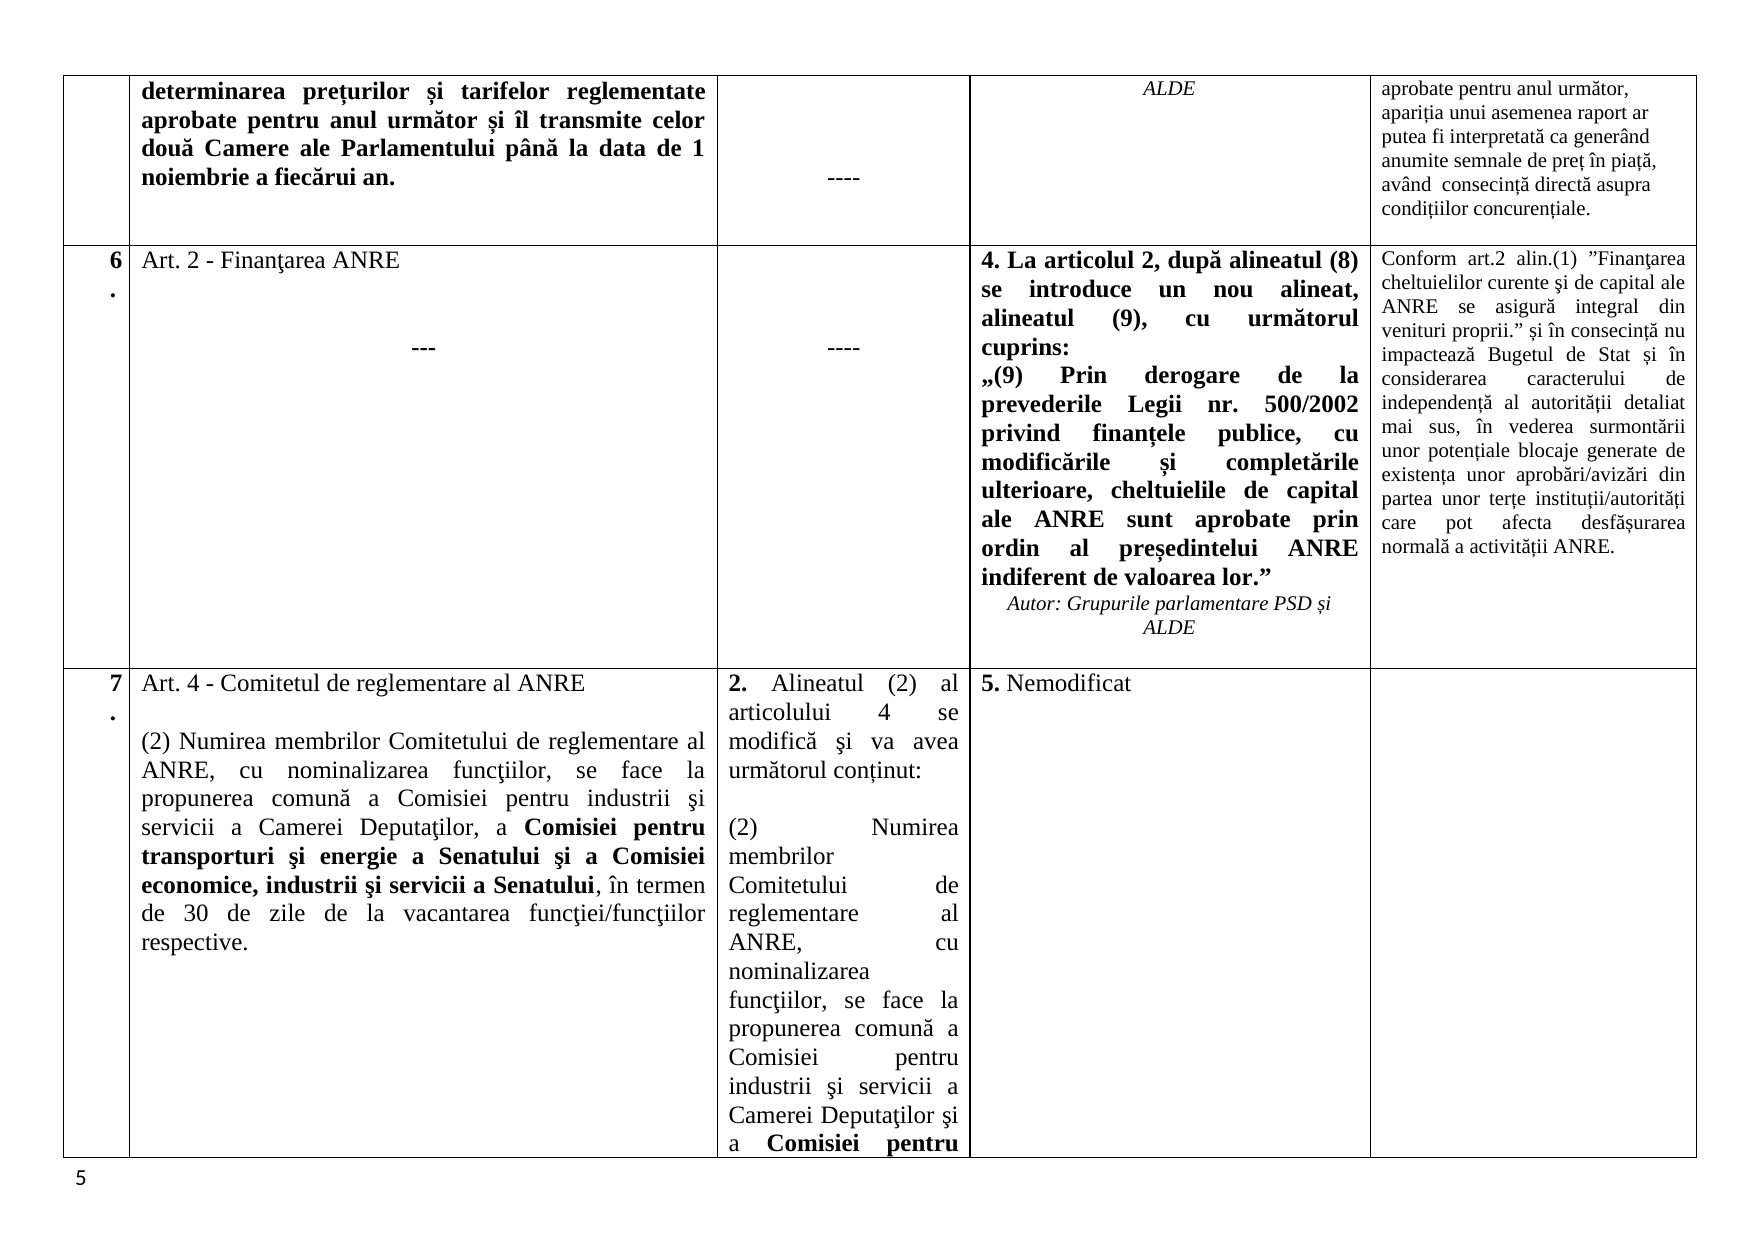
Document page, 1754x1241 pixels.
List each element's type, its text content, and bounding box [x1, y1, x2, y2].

table_cell Art. 4 - Comitetul de reglementare al ANRE (2) Numirea membrilor Comitetului de reglementare al ANRE, cu nominalizarea funcţiilor, se face la propunerea comună a Comisiei pentru industrii şi servicii a Camerei Deputaţilor, a Comisiei pentru transporturi şi energie a Senatului şi a Comisiei economice, industrii şi servicii a Senatului, în termen de 30 de zile de la vacantarea funcţiei/funcţiilor respective. [130, 669, 717, 1157]
table_cell ALDE [971, 76, 1370, 244]
table_cell Conform art.2 alin.(1) ”Finanţarea cheltuielilor curente şi de capital ale ANRE se asigură integral din venituri proprii.” și în consecință nu impactează Bugetul de Stat și în considerarea caracterului de independență al autorității detaliat mai sus, în vederea surmontării unor potențiale blocaje generate de existența unor aprobări/avizări din partea unor terțe instituții/autorități care pot afecta desfășurarea normală a activității ANRE. [1371, 246, 1696, 667]
table_cell [1371, 669, 1696, 1157]
table_cell [64, 246, 129, 667]
table_cell Art. 2 - Finanţarea ANRE --- [130, 246, 717, 667]
table_cell aprobate pentru anul următor, apariția unui asemenea raport ar putea fi interpretată ca generând anumite semnale de preț în piață, având consecință directă asupra condițiilor concurențiale. [1371, 76, 1696, 244]
table_cell determinarea prețurilor și tarifelor reglementate aprobate pentru anul următor și îl transmite celor două Camere ale Parlamentului până la data de 1 noiembrie a fiecărui an. [130, 76, 717, 244]
table_cell 5. Nemodificat [971, 669, 1370, 1157]
table_cell 4. La articolul 2, după alineatul (8) se introduce un nou alineat, alineatul (9), cu următorul cuprins: „(9) Prin derogare de la prevederile Legii nr. 500/2002 privind finanțele publice, cu modificările și completările ulterioare, cheltuielile de capital ale ANRE sunt aprobate prin ordin al președintelui ANRE indiferent de valoarea lor.” Autor: Grupurile parlamentare PSD și ALDE [971, 246, 1370, 667]
table_cell ---- [718, 76, 969, 244]
table_cell ---- [718, 246, 969, 667]
table_cell [64, 76, 129, 244]
table_cell [64, 669, 129, 1157]
